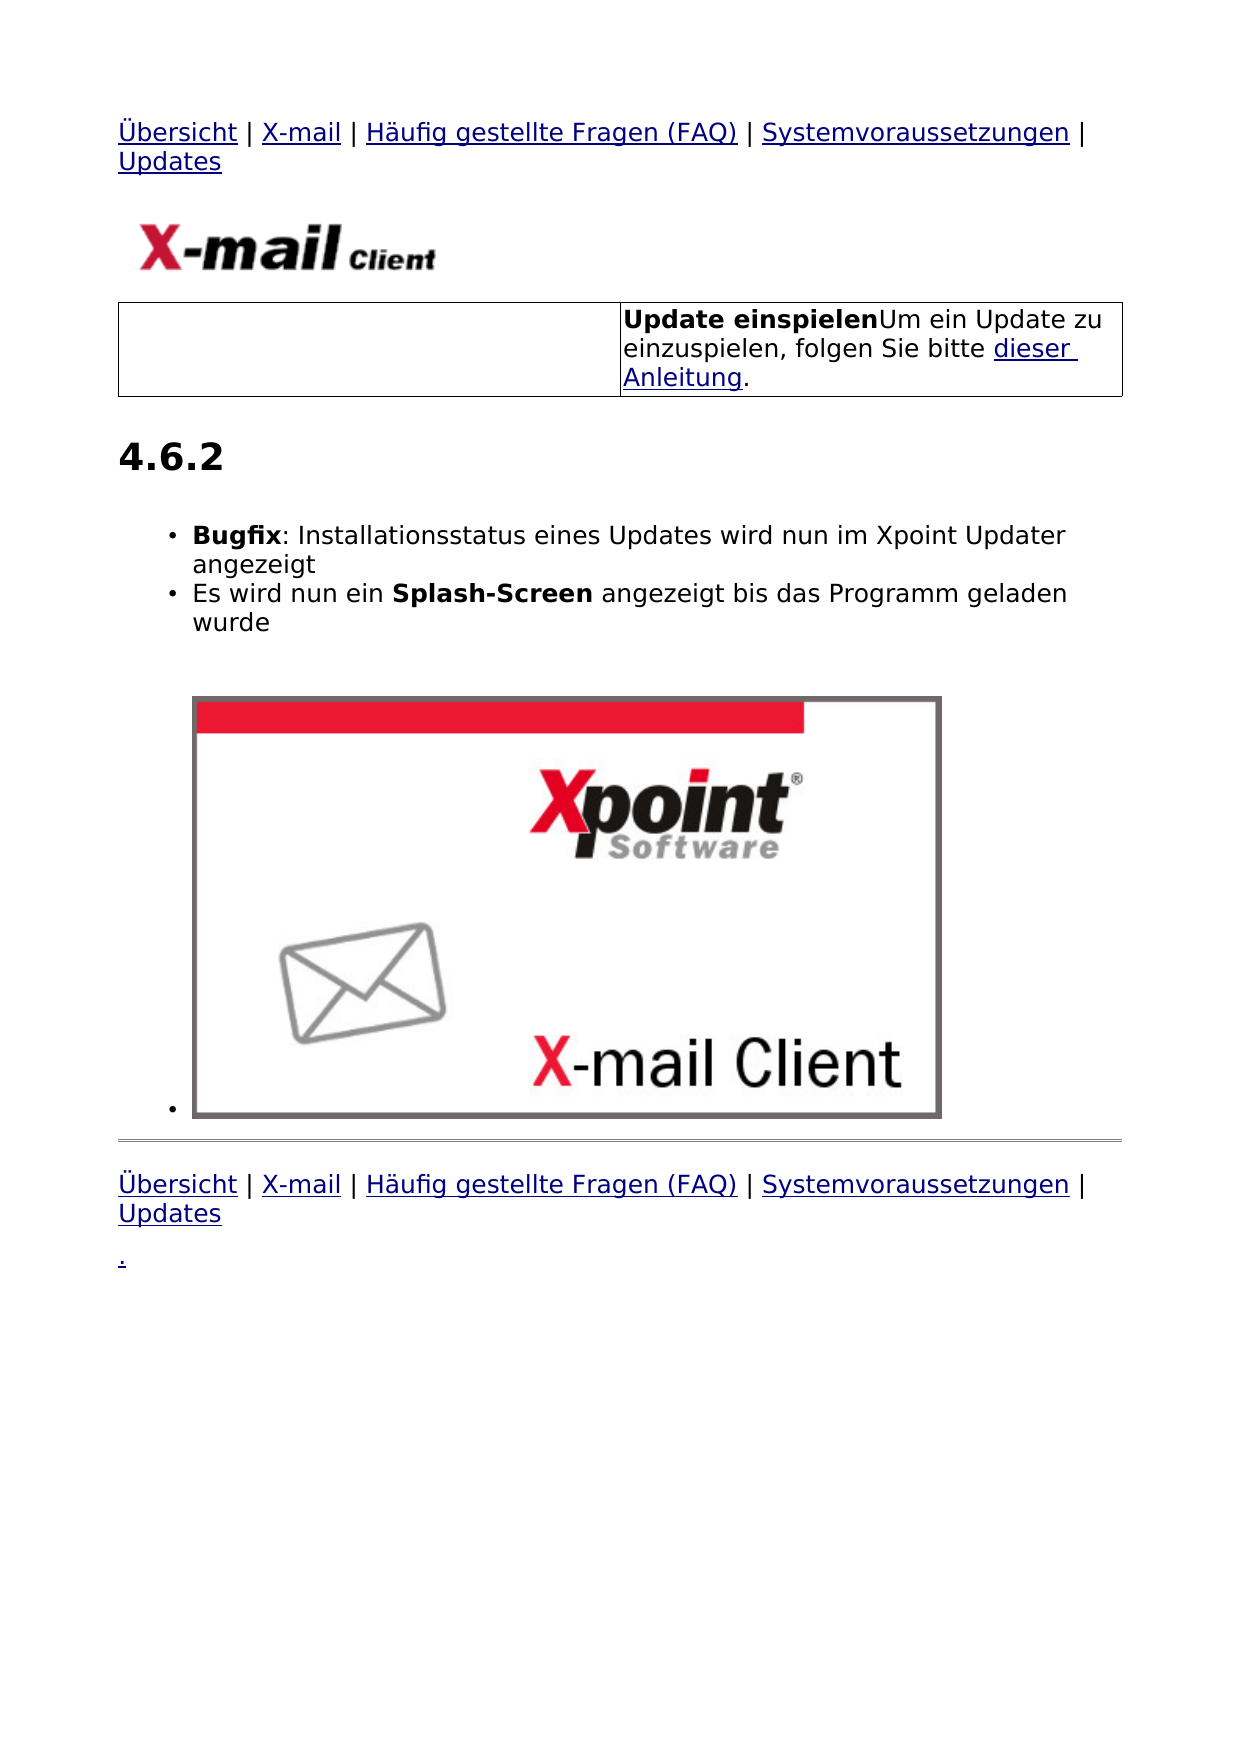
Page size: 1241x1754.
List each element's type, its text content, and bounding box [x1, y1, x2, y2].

text Übersicht | X-mail | Häufig gestellte Fragen (FAQ) | Systemvoraussetzungen | Updates [118, 1170, 1122, 1229]
text Übersicht | X-mail | Häufig gestellte Fragen (FAQ) | Systemvoraussetzungen | Updates [118, 118, 1122, 176]
picture [118, 188, 439, 275]
table_header Update einspielenUm ein Update zu einzuspielen, folgen Sie bitte dieser Anleitung. [621, 303, 1122, 396]
text . [118, 1241, 1122, 1270]
list Es wird nun ein Splash-Screen angezeigt bis das Programm geladen wurde [177, 579, 1122, 638]
picture [192, 696, 942, 1119]
subtitle 4.6.2 [118, 436, 1122, 479]
table_header [119, 303, 620, 396]
list Bugfix: Installationsstatus eines Updates wird nun im Xpoint Updater angezeigt [177, 521, 1122, 579]
